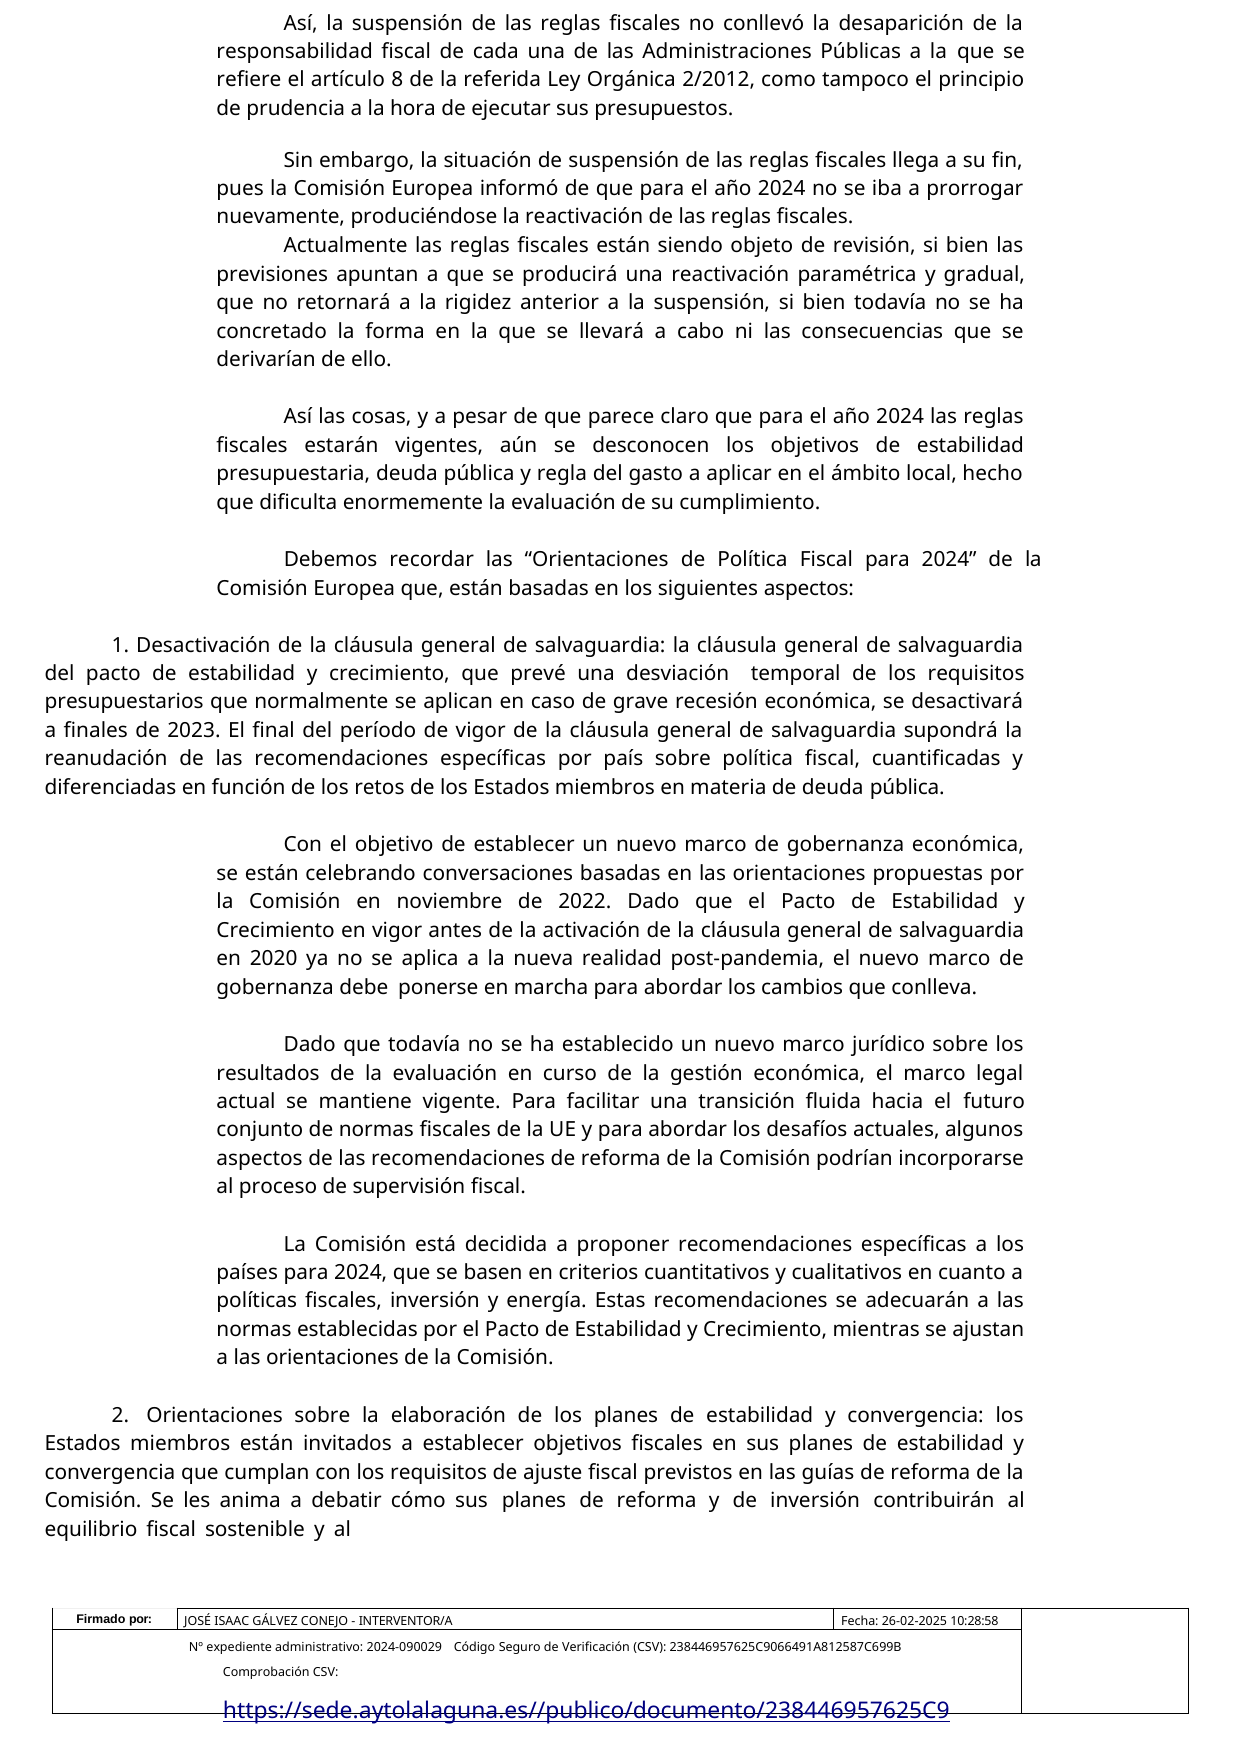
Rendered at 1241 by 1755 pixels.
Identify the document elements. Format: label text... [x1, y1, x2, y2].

text Sin embargo, la situación de suspensión de las reglas fiscales llega a su fin, pues la Comisión Europea informó de que para el año 2024 no se iba a prorrogar nuevamente, produciéndose la reactivación de las reglas fiscales. [216, 145, 1024, 230]
text Actualmente las reglas fiscales están siendo objeto de revisión, si bien las previsiones apuntan a que se producirá una reactivación paramétrica y gradual, que no retornará a la rigidez anterior a la suspensión, si bien todavía no se ha concretado la forma en la que se llevará a cabo ni las consecuencias que se derivarían de ello. [216, 231, 1025, 373]
list Orientaciones sobre la elaboración de los planes de estabilidad y convergencia: los Estados miembros están invitados a establecer objetivos fiscales en sus planes de estabilidad y convergencia que cumplan con los requisitos de ajuste fiscal previstos en las guías de reforma de la Comisión. Se les anima a debatir cómo sus planes de reforma y de inversión contribuirán al equilibrio fiscal sostenible y al [44, 1400, 1025, 1542]
text Con el objetivo de establecer un nuevo marco de gobernanza económica, se están celebrando conversaciones basadas en las orientaciones propuestas por la Comisión en noviembre de 2022. Dado que el Pacto de Estabilidad y Crecimiento en vigor antes de la activación de la cláusula general de salvaguardia en 2020 ya no se aplica a la nueva realidad post-pandemia, el nuevo marco de gobernanza debe ponerse en marcha para abordar los cambios que conlleva. [216, 829, 1025, 1000]
list Desactivación de la cláusula general de salvaguardia: la cláusula general de salvaguardia del pacto de estabilidad y crecimiento, que prevé una desviación temporal de los requisitos presupuestarios que normalmente se aplican en caso de grave recesión económica, se desactivará a finales de 2023. El final del período de vigor de la cláusula general de salvaguardia supondrá la reanudación de las recomendaciones específicas por país sobre política fiscal, cuantificadas y diferenciadas en función de los retos de los Estados miembros en materia de deuda pública. [44, 630, 1025, 800]
text La Comisión está decidida a proponer recomendaciones específicas a los países para 2024, que se basen en criterios cuantitativos y cualitativos en cuanto a políticas fiscales, inversión y energía. Estas recomendaciones se adecuarán a las normas establecidas por el Pacto de Estabilidad y Crecimiento, mientras se ajustan a las orientaciones de la Comisión. [216, 1229, 1025, 1371]
text Debemos recordar las “Orientaciones de Política Fiscal para 2024” de la [283, 544, 1196, 573]
text Dado que todavía no se ha establecido un nuevo marco jurídico sobre los resultados de la evaluación en curso de la gestión económica, el marco legal actual se mantiene vigente. Para facilitar una transición fluida hacia el futuro conjunto de normas fiscales de la UE y para abordar los desafíos actuales, algunos aspectos de las recomendaciones de reforma de la Comisión podrían incorporarse al proceso de supervisión fiscal. [216, 1029, 1025, 1200]
text Así las cosas, y a pesar de que parece claro que para el año 2024 las reglas fiscales estarán vigentes, aún se desconocen los objetivos de estabilidad presupuestaria, deuda pública y regla del gasto a aplicar en el ámbito local, hecho que dificulta enormemente la evaluación de su cumplimiento. [216, 402, 1024, 515]
text Así, la suspensión de las reglas fiscales no conllevó la desaparición de la responsabilidad fiscal de cada una de las Administraciones Públicas a la que se refiere el artículo 8 de la referida Ley Orgánica 2/2012, como tampoco el principio de prudencia a la hora de ejecutar sus presupuestos. [216, 8, 1025, 121]
text Comisión Europea que, están basadas en los siguientes aspectos: [216, 573, 1196, 601]
